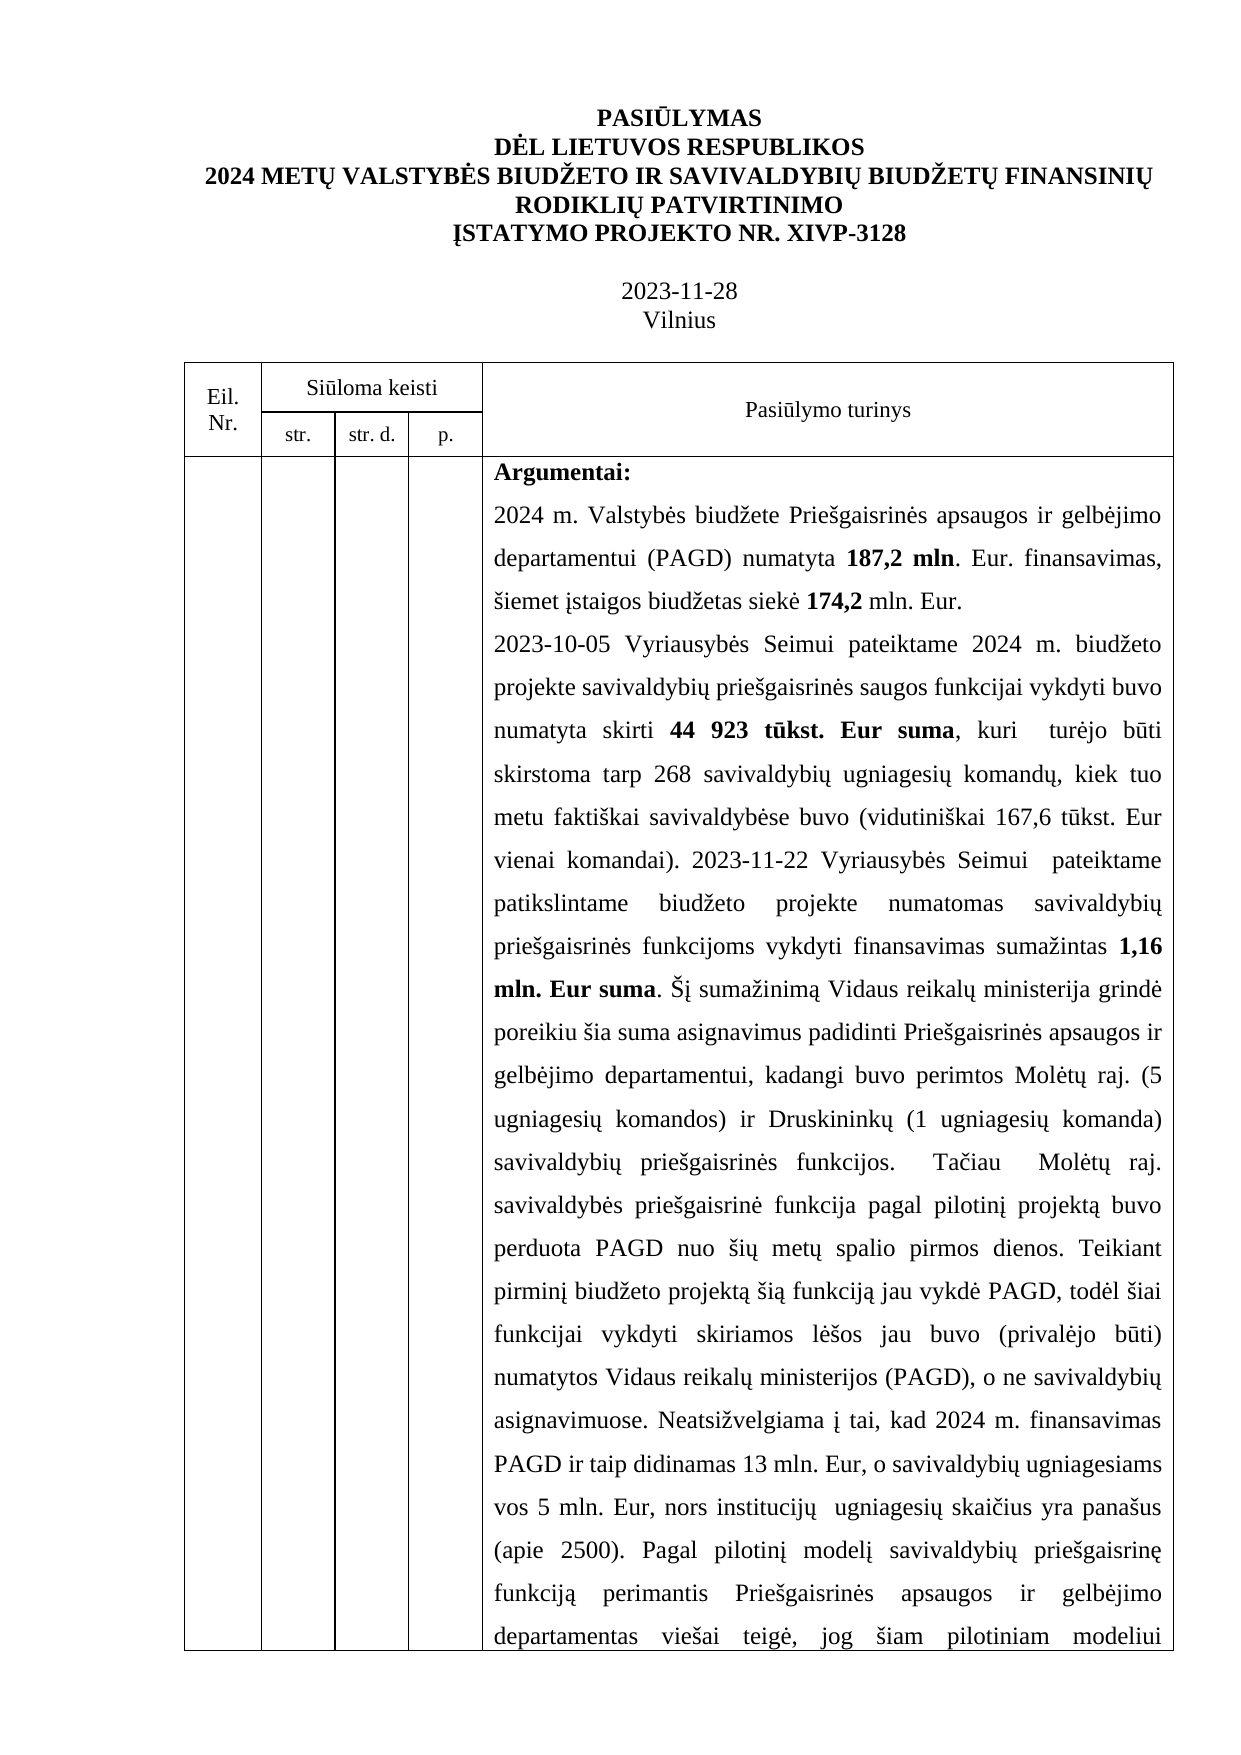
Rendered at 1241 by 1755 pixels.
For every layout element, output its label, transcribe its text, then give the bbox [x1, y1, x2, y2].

table_cell Argumentai: 2024 m. Valstybės biudžete Priešgaisrinės apsaugos ir gelbėjimo departamentui (PAGD) numatyta 187,2 mln. Eur. finansavimas, šiemet įstaigos biudžetas siekė 174,2 mln. Eur. 2023-10-05 Vyriausybės Seimui pateiktame 2024 m. biudžeto projekte savivaldybių priešgaisrinės saugos funkcijai vykdyti buvo numatyta skirti 44 923 tūkst. Eur suma, kuri turėjo būti skirstoma tarp 268 savivaldybių ugniagesių komandų, kiek tuo metu faktiškai savivaldybėse buvo (vidutiniškai 167,6 tūkst. Eur vienai komandai). 2023-11-22 Vyriausybės Seimui pateiktame patikslintame biudžeto projekte numatomas savivaldybių priešgaisrinės funkcijoms vykdyti finansavimas sumažintas 1,16 mln. Eur suma. Šį sumažinimą Vidaus reikalų ministerija grindė poreikiu šia suma asignavimus padidinti Priešgaisrinės apsaugos ir gelbėjimo departamentui, kadangi buvo perimtos Molėtų raj. (5 ugniagesių komandos) ir Druskininkų (1 ugniagesių komanda) savivaldybių priešgaisrinės funkcijos. Tačiau Molėtų raj. savivaldybės priešgaisrinė funkcija pagal pilotinį projektą buvo perduota PAGD nuo šių metų spalio pirmos dienos. Teikiant pirminį biudžeto projektą šią funkciją jau vykdė PAGD, todėl šiai funkcijai vykdyti skiriamos lėšos jau buvo (privalėjo būti) numatytos Vidaus reikalų ministerijos (PAGD), o ne savivaldybių asignavimuose. Neatsižvelgiama į tai, kad 2024 m. finansavimas PAGD ir taip didinamas 13 mln. Eur, o savivaldybių ugniagesiams vos 5 mln. Eur, nors institucijų ugniagesių skaičius yra panašus (apie 2500). Pagal pilotinį modelį savivaldybių priešgaisrinę funkciją perimantis Priešgaisrinės apsaugos ir gelbėjimo departamentas viešai teigė, jog šiam pilotiniam modeliui [483, 457, 1173, 1650]
text Vilnius [177, 305, 1181, 333]
table_header Pasiūlymo turinys [483, 363, 1173, 456]
table_cell [262, 457, 334, 1650]
text DĖL LIETUVOS RESPUBLIKOS [177, 132, 1181, 161]
table_cell str. [262, 413, 334, 456]
table_cell [336, 457, 408, 1650]
table_cell str. d. [336, 413, 408, 456]
text 2024 METŲ VALSTYBĖS BIUDŽETO IR SAVIVALDYBIŲ BIUDŽETŲ FINANSINIŲ RODIKLIŲ PATVIRTINIMO [177, 161, 1181, 218]
table_header Siūloma keisti [262, 363, 482, 411]
table_header Eil. Nr. [185, 363, 261, 456]
table_cell [185, 457, 261, 1650]
text PASIŪLYMAS [177, 103, 1181, 132]
table_cell [409, 457, 482, 1650]
table_cell p. [409, 413, 482, 456]
text 2023-11-28 [177, 276, 1181, 305]
text ĮSTATYMO PROJEKTO NR. XIVP-3128 [177, 218, 1181, 247]
